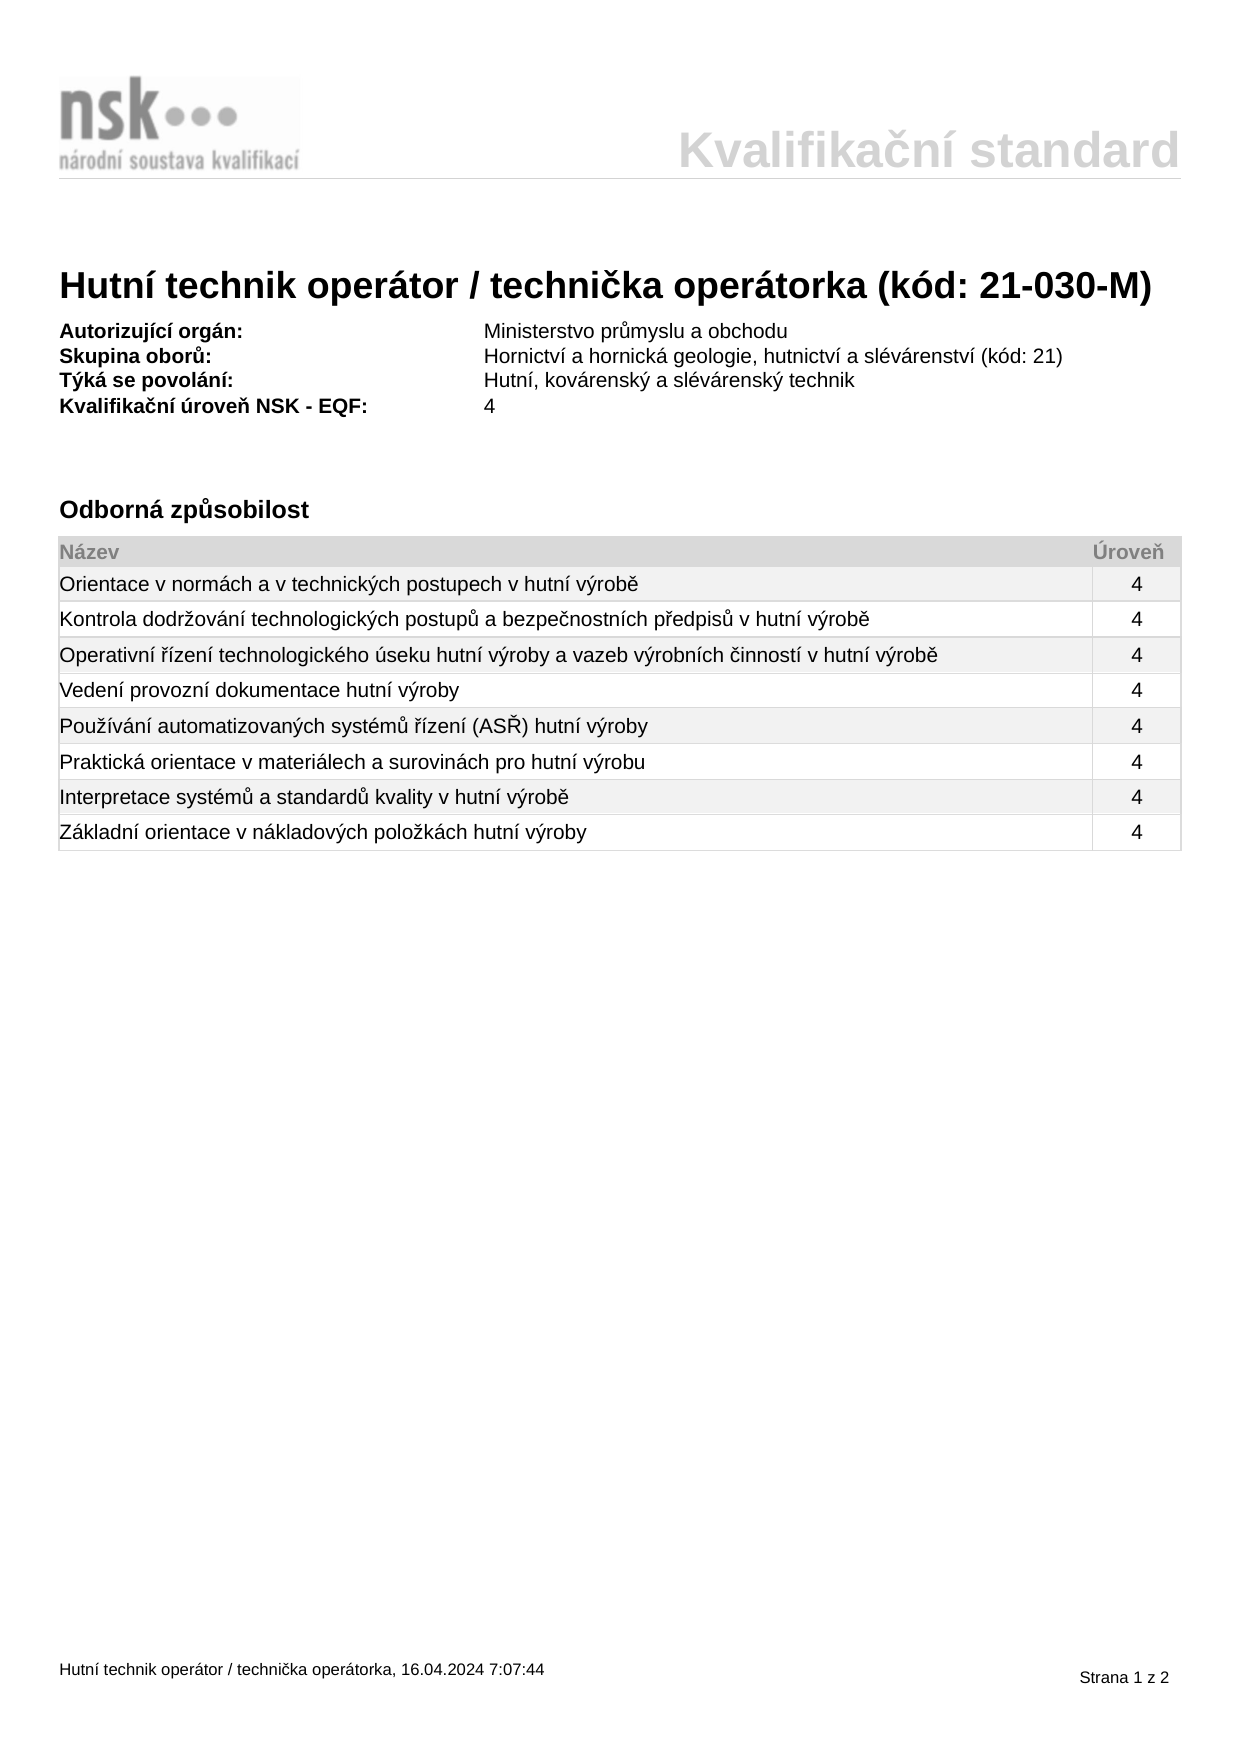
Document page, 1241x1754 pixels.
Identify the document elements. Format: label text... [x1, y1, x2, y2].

table_cell Používání automatizovaných systémů řízení (ASŘ) hutní výroby [60, 708, 1092, 743]
table_cell [862, 418, 1093, 489]
table_cell [1093, 196, 1169, 224]
table_cell [620, 851, 626, 1149]
table_cell [620, 307, 626, 319]
table_cell Kvalifikační úroveň NSK - EQF: [59, 394, 483, 417]
table_cell Ministerstvo průmyslu a obchodu [484, 319, 1181, 344]
table_cell Vedení provozní dokumentace hutní výroby [60, 674, 1092, 707]
table_cell Praktická orientace v materiálech a surovinách pro hutní výrobu [60, 744, 1092, 779]
table_cell Hutní technik operátor / technička operátorka, 16.04.2024 7:07:44 [59, 1660, 862, 1696]
table_cell Odborná způsobilost [59, 489, 1181, 524]
table_cell [59, 307, 483, 319]
table_cell Autorizující orgán: [59, 319, 483, 343]
table_cell [862, 1405, 1093, 1659]
table_cell Hornictví a hornická geologie, hutnictví a slévárenství (kód: 21) [484, 344, 1181, 368]
table_cell 4 [1093, 674, 1180, 707]
table_cell [626, 307, 862, 319]
table_cell [59, 172, 483, 178]
table_cell Úroveň [1093, 537, 1180, 566]
table_cell [484, 1150, 620, 1404]
table_cell 4 [1093, 780, 1180, 813]
table_cell [484, 851, 620, 1149]
table_cell [1169, 307, 1181, 319]
table_cell [862, 196, 1093, 224]
table_cell Název [60, 537, 1092, 566]
table_cell [626, 524, 862, 536]
table_cell Skupina oborů: [59, 344, 483, 368]
table_cell [484, 307, 620, 319]
table_cell [484, 524, 620, 536]
table_cell [626, 196, 862, 224]
table_cell [1169, 524, 1181, 536]
table_cell [620, 1405, 626, 1659]
table_cell [59, 418, 483, 489]
table_cell [1093, 1405, 1169, 1659]
table_cell [620, 1150, 626, 1404]
table_cell [484, 418, 620, 489]
table_cell [59, 524, 483, 536]
picture [58, 59, 621, 172]
table_cell [59, 1150, 483, 1404]
table_cell Kontrola dodržování technologických postupů a bezpečnostních předpisů v hutní výrobě [60, 602, 1092, 636]
table_cell 4 [484, 394, 1181, 417]
table_cell [59, 179, 1181, 196]
table_cell [1093, 418, 1169, 489]
table_cell [862, 851, 1093, 1149]
table_cell [1169, 851, 1181, 1149]
table_cell Operativní řízení technologického úseku hutní výroby a vazeb výrobních činností v hutní výrobě [60, 638, 1092, 672]
table_cell [862, 307, 1093, 319]
table_cell [620, 418, 626, 489]
table_cell 4 [1093, 708, 1180, 743]
table_cell [59, 851, 483, 1149]
table_cell Základní orientace v nákladových položkách hutní výroby [60, 815, 1092, 849]
table_cell [1169, 418, 1181, 489]
table_cell [1093, 1150, 1169, 1404]
table_cell [484, 172, 620, 178]
table_cell [862, 524, 1093, 536]
table_cell [626, 851, 862, 1149]
table_header [621, 59, 626, 172]
table_cell 4 [1093, 744, 1180, 779]
table_cell 4 [1093, 638, 1180, 672]
table_cell [59, 1405, 483, 1659]
table_cell Orientace v normách a v technických postupech v hutní výrobě [60, 567, 1092, 600]
table_cell [1093, 307, 1169, 319]
table_header Kvalifikační standard [626, 59, 1181, 178]
table_cell [620, 524, 626, 536]
table_cell Interpretace systémů a standardů kvality v hutní výrobě [60, 780, 1092, 813]
table_cell [862, 1150, 1093, 1404]
table_cell [626, 1150, 862, 1404]
table_cell [484, 1405, 620, 1659]
table_cell [1093, 524, 1169, 536]
table_cell 4 [1093, 815, 1180, 849]
table_cell [1093, 851, 1169, 1149]
table_cell [1169, 1150, 1181, 1404]
table_cell [626, 418, 862, 489]
table_cell Strana 1 z 2 [862, 1660, 1169, 1696]
table_cell [484, 196, 620, 224]
table_cell [620, 196, 626, 224]
table_cell 4 [1093, 567, 1180, 600]
table_cell Týká se povolání: [59, 368, 483, 392]
table_cell [1169, 1405, 1181, 1659]
table_cell [626, 1405, 862, 1659]
table_cell Hutní, kovárenský a slévárenský technik [484, 368, 1181, 393]
table_cell 4 [1093, 602, 1180, 636]
table_cell [59, 196, 483, 224]
table_cell [1169, 1660, 1181, 1696]
table_cell [1169, 196, 1181, 224]
table_cell Hutní technik operátor / technička operátorka (kód: 21-030-M) [59, 224, 1181, 307]
